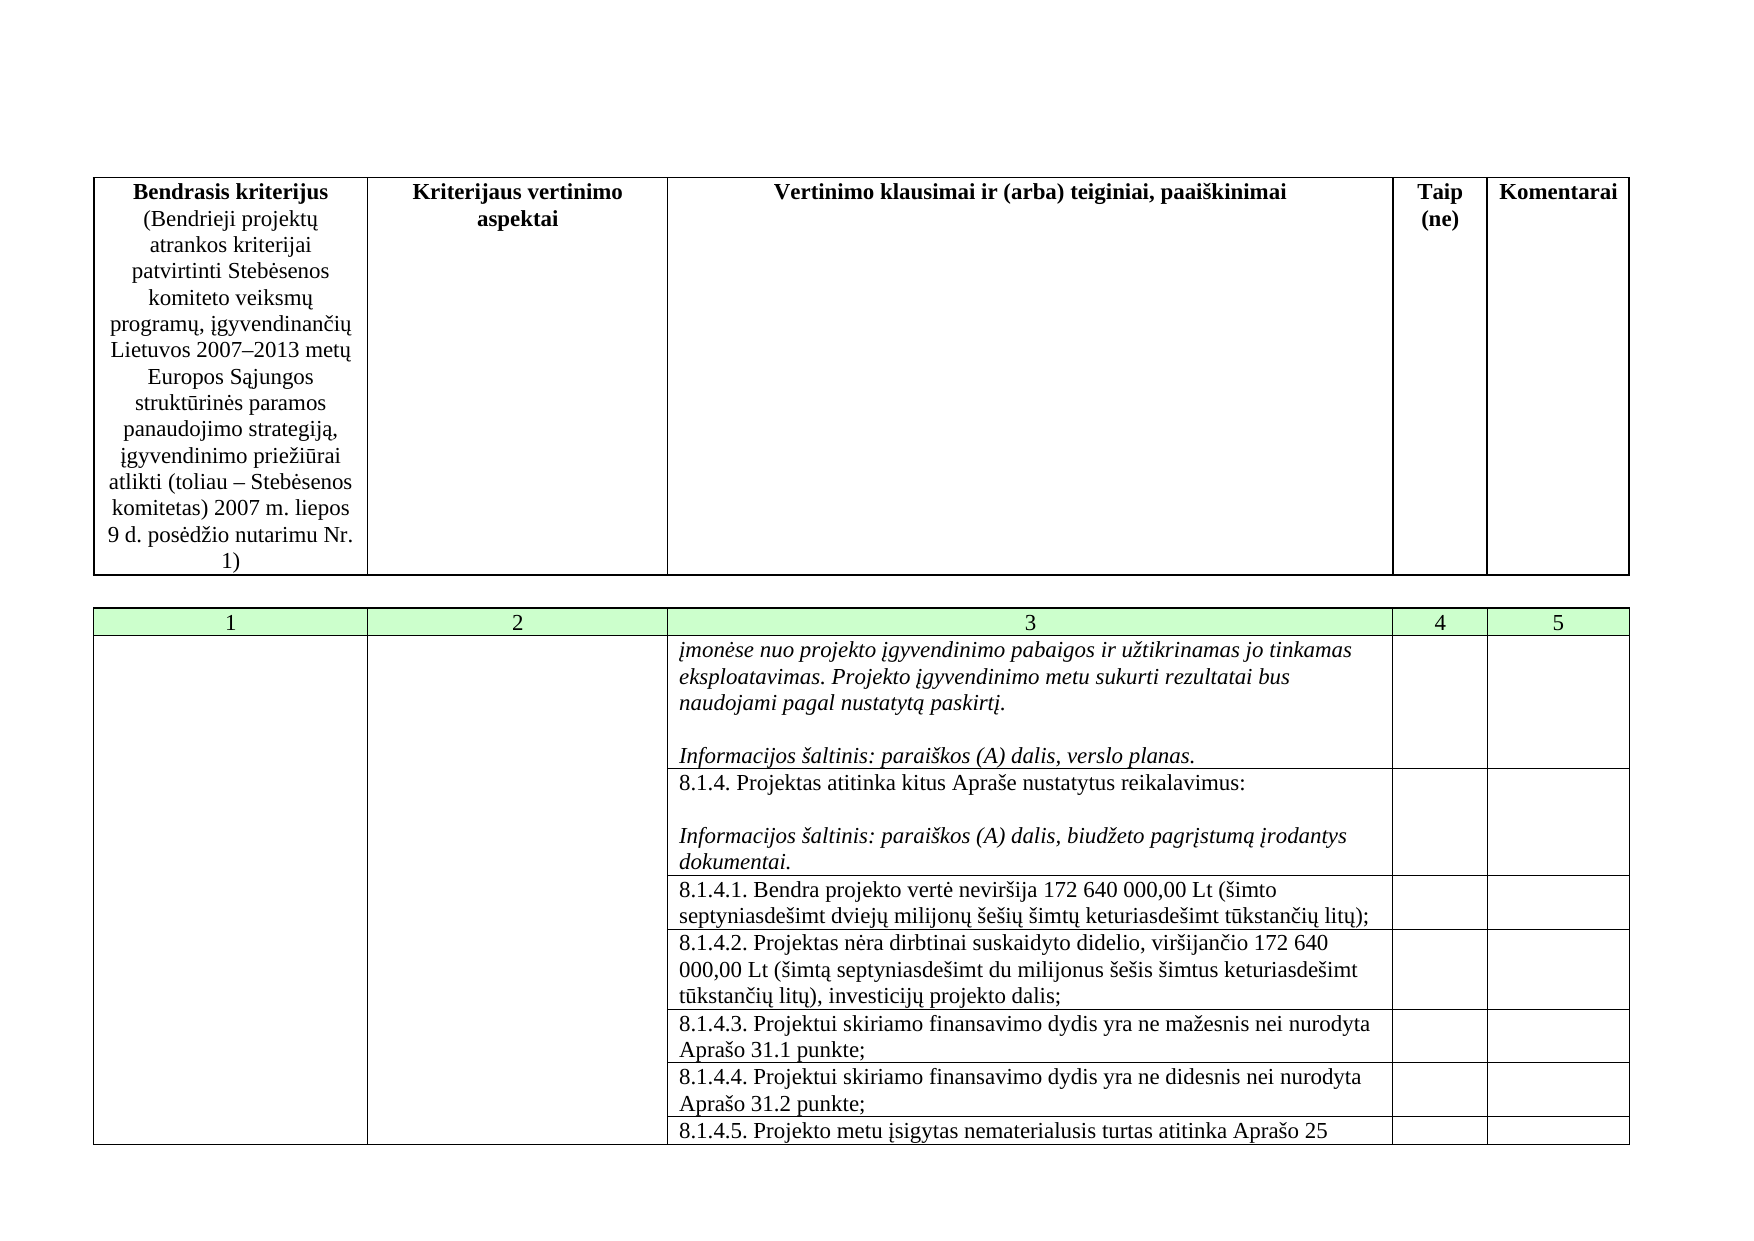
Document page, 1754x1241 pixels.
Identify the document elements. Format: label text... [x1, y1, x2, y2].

table_cell [368, 576, 668, 607]
table_cell [1488, 1010, 1629, 1062]
table_cell 8.1.4.5. Projekto metu įsigytas nematerialusis turtas atitinka Aprašo 25 [668, 1117, 1392, 1143]
table_header Komentarai [1488, 178, 1628, 573]
table_cell 1 [94, 609, 367, 635]
table_cell [1393, 576, 1487, 607]
table_header Kriterijaus vertinimo aspektai [368, 178, 667, 573]
table_cell įmonėse nuo projekto įgyvendinimo pabaigos ir užtikrinamas jo tinkamas eksploatavimas. Projekto įgyvendinimo metu sukurti rezultatai bus naudojami pagal nustatytą paskirtį. Informacijos šaltinis: paraiškos (A) dalis, verslo planas. [668, 636, 1392, 768]
table_header Vertinimo klausimai ir (arba) teiginiai, paaiškinimai [668, 178, 1392, 573]
table_cell [1488, 636, 1629, 768]
table_cell 2 [368, 609, 667, 635]
table_cell [1393, 876, 1487, 928]
table_cell [1488, 1063, 1629, 1116]
table_cell [1393, 769, 1487, 875]
table_cell [1393, 1063, 1487, 1116]
table_cell [1393, 1010, 1487, 1062]
table_cell [94, 576, 367, 607]
table_cell [94, 636, 367, 1143]
table_cell 8.1.4.1. Bendra projekto vertė neviršija 172 640 000,00 Lt (šimto septyniasdešimt dviejų milijonų šešių šimtų keturiasdešimt tūkstančių litų); [668, 876, 1392, 928]
table_cell [1393, 930, 1487, 1008]
table_cell [1487, 576, 1629, 607]
table_cell 3 [668, 609, 1392, 635]
table_cell [1488, 876, 1629, 928]
table_cell [1393, 636, 1487, 768]
table_cell [1393, 1117, 1487, 1143]
table_cell [1488, 930, 1629, 1008]
table_cell 4 [1393, 609, 1487, 635]
table_header Bendrasis kriterijus (Bendrieji projektų atrankos kriterijai patvirtinti Stebėsenos komiteto veiksmų programų, įgyvendinančių Lietuvos 2007–2013 metų Europos Sąjungos struktūrinės paramos panaudojimo strategiją, įgyvendinimo priežiūrai atlikti (toliau – Stebėsenos komitetas) 2007 m. liepos 9 d. posėdžio nutarimu Nr. 1) [95, 178, 367, 573]
table_cell 8.1.4.2. Projektas nėra dirbtinai suskaidyto didelio, viršijančio 172 640 000,00 Lt (šimtą septyniasdešimt du milijonus šešis šimtus keturiasdešimt tūkstančių litų), investicijų projekto dalis; [668, 930, 1392, 1008]
table_cell [668, 576, 1393, 607]
table_cell 5 [1488, 609, 1629, 635]
table_cell [368, 636, 667, 1143]
table_cell 8.1.4.4. Projektui skiriamo finansavimo dydis yra ne didesnis nei nurodyta Aprašo 31.2 punkte; [668, 1063, 1392, 1116]
table_header Taip (ne) [1394, 178, 1486, 573]
table_cell [1488, 769, 1629, 875]
table_cell 8.1.4.3. Projektui skiriamo finansavimo dydis yra ne mažesnis nei nurodyta Aprašo 31.1 punkte; [668, 1010, 1392, 1062]
table_cell 8.1.4. Projektas atitinka kitus Apraše nustatytus reikalavimus: Informacijos šaltinis: paraiškos (A) dalis, biudžeto pagrįstumą įrodantys dokumentai. [668, 769, 1392, 875]
table_cell [1488, 1117, 1629, 1143]
